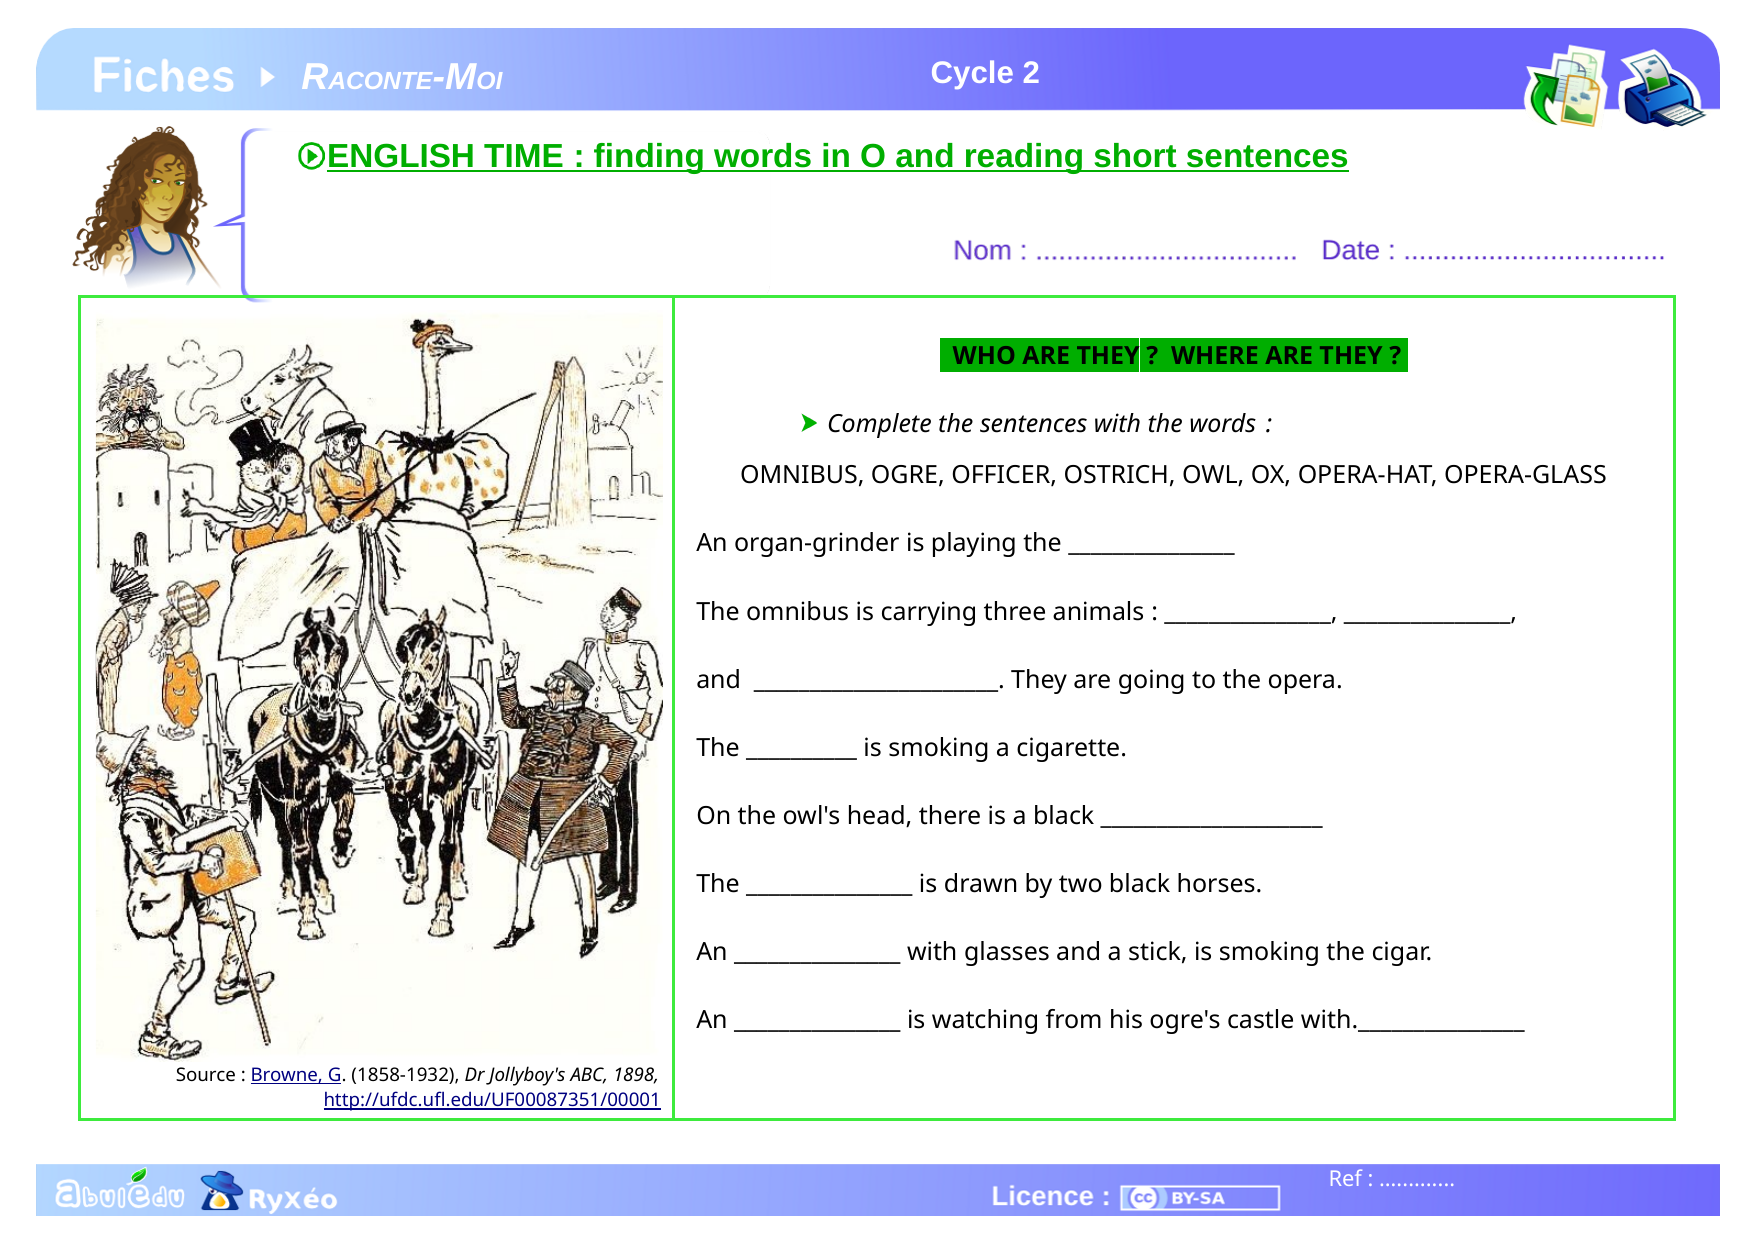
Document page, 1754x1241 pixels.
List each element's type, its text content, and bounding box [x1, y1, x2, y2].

picture [95, 310, 663, 1062]
picture [476, 220, 1277, 295]
table_header Source : Browne, G. (1858-1932), Dr Jollyboy's ABC, 1898, http://ufdc.ufl.edu/UF00087351/00001 [81, 298, 672, 1118]
picture [798, 412, 819, 433]
table_header WHO ARE THEY ? WHERE ARE THEY ? Complete the sentences with the words : OMNIBUS, OGRE, OFFICER, OSTRICH, OWL, OX, OPERA-HAT, OPERA-GLASS An organ-grinder is playing the _______________ The omnibus is carrying three animals : _______________, _______________, and ______________________. They are going to the opera. The __________ is smoking a cigarette. On the owl's head, there is a black ____________________ The _______________ is drawn by two black horses. An _______________ with glasses and a stick, is smoking the cigar. An _______________ is watching from his ogre's castle with._______________ [675, 298, 1673, 1118]
picture [296, 140, 326, 171]
